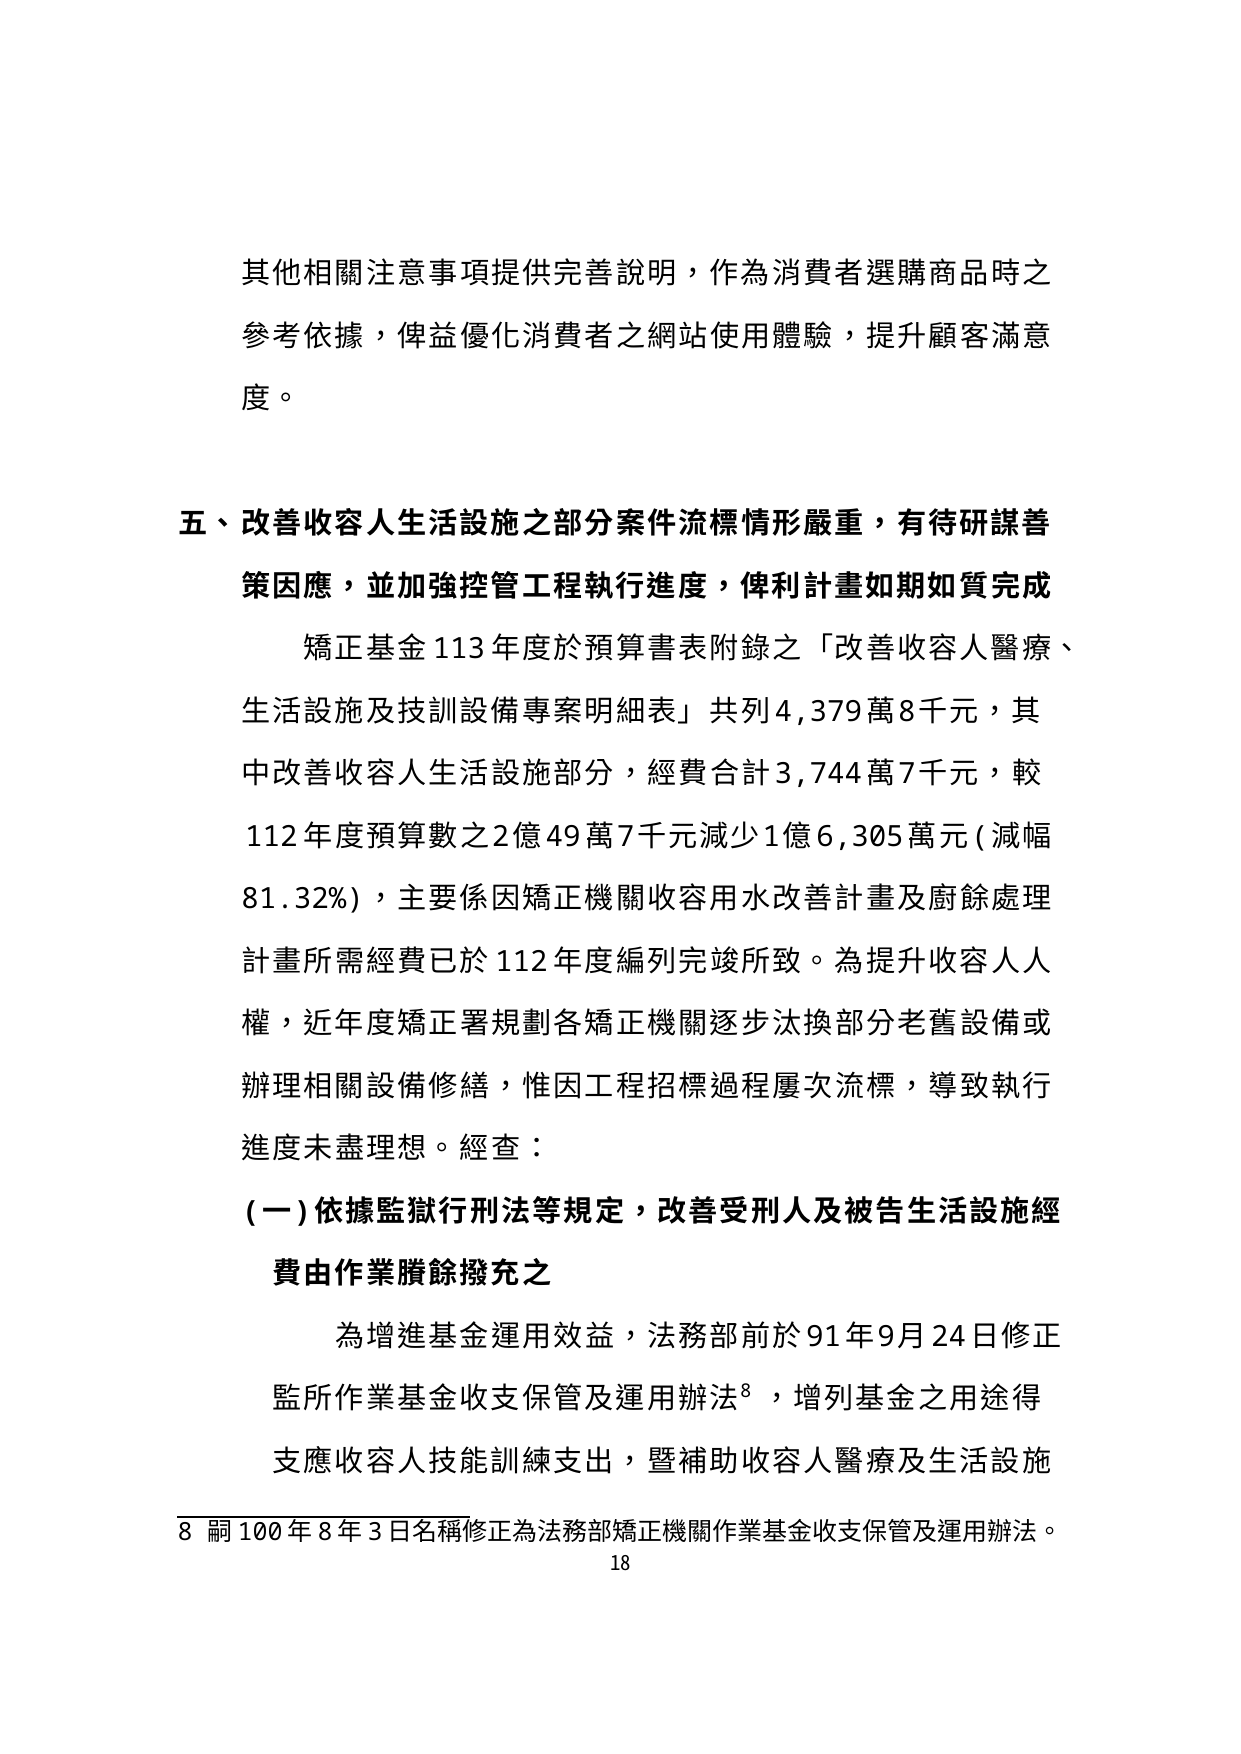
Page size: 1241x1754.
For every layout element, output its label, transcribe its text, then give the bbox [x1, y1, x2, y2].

text (一)依據監獄行刑法等規定，改善受刑人及被告生活設施經費由作業賸餘撥充之 [236, 1167, 1063, 1292]
text 矯正基金113年度於預算書表附錄之「改善收容人醫療、生活設施及技訓設備專案明細表」共列4,379萬8千元，其中改善收容人生活設施部分，經費合計3,744萬7千元，較112年度預算數之2億49萬7千元減少1億6,305萬元(減幅81.32%)，主要係因矯正機關收容用水改善計畫及廚餘處理計畫所需經費已於112年度編列完竣所致。為提升收容人人權，近年度矯正署規劃各矯正機關逐步汰換部分老舊設備或辦理相關設備修繕，惟因工程招標過程屢次流標，導致執行進度未盡理想。經查： [236, 604, 1063, 1167]
text 嗣100年8年3日名稱修正為法務部矯正機關作業基金收支保管及運用辦法。 [177, 1517, 1063, 1547]
text 為增進基金運用效益，法務部前於91年9月24日修正監所作業基金收支保管及運用辦法，增列基金之用途得支應收容人技能訓練支出，暨補助收容人醫療及生活設施支出。另依據109年1月15日修正前之監獄行刑法及羈押法、外役監條例及保安處分執行法等相關規定，該基金年度賸餘應循預算程序以30%充作改善受刑人生活設施之用；嗣109年1月15日修正公布之監獄行刑法第37條第1項及羈押法第30條規定，改善受刑人及被告生活設施經費將改由作業收入扣除作業支出後之作業賸餘撥充之，並自109年7月15日起施行。 [266, 1292, 1063, 1479]
text 五、改善收容人生活設施之部分案件流標情形嚴重，有待研謀善策因應，並加強控管工程執行進度，俾利計畫如期如質完成 [177, 479, 1063, 604]
text 其他相關注意事項提供完善說明，作為消費者選購商品時之參考依據，俾益優化消費者之網站使用體驗，提升顧客滿意度。 [236, 229, 1063, 417]
